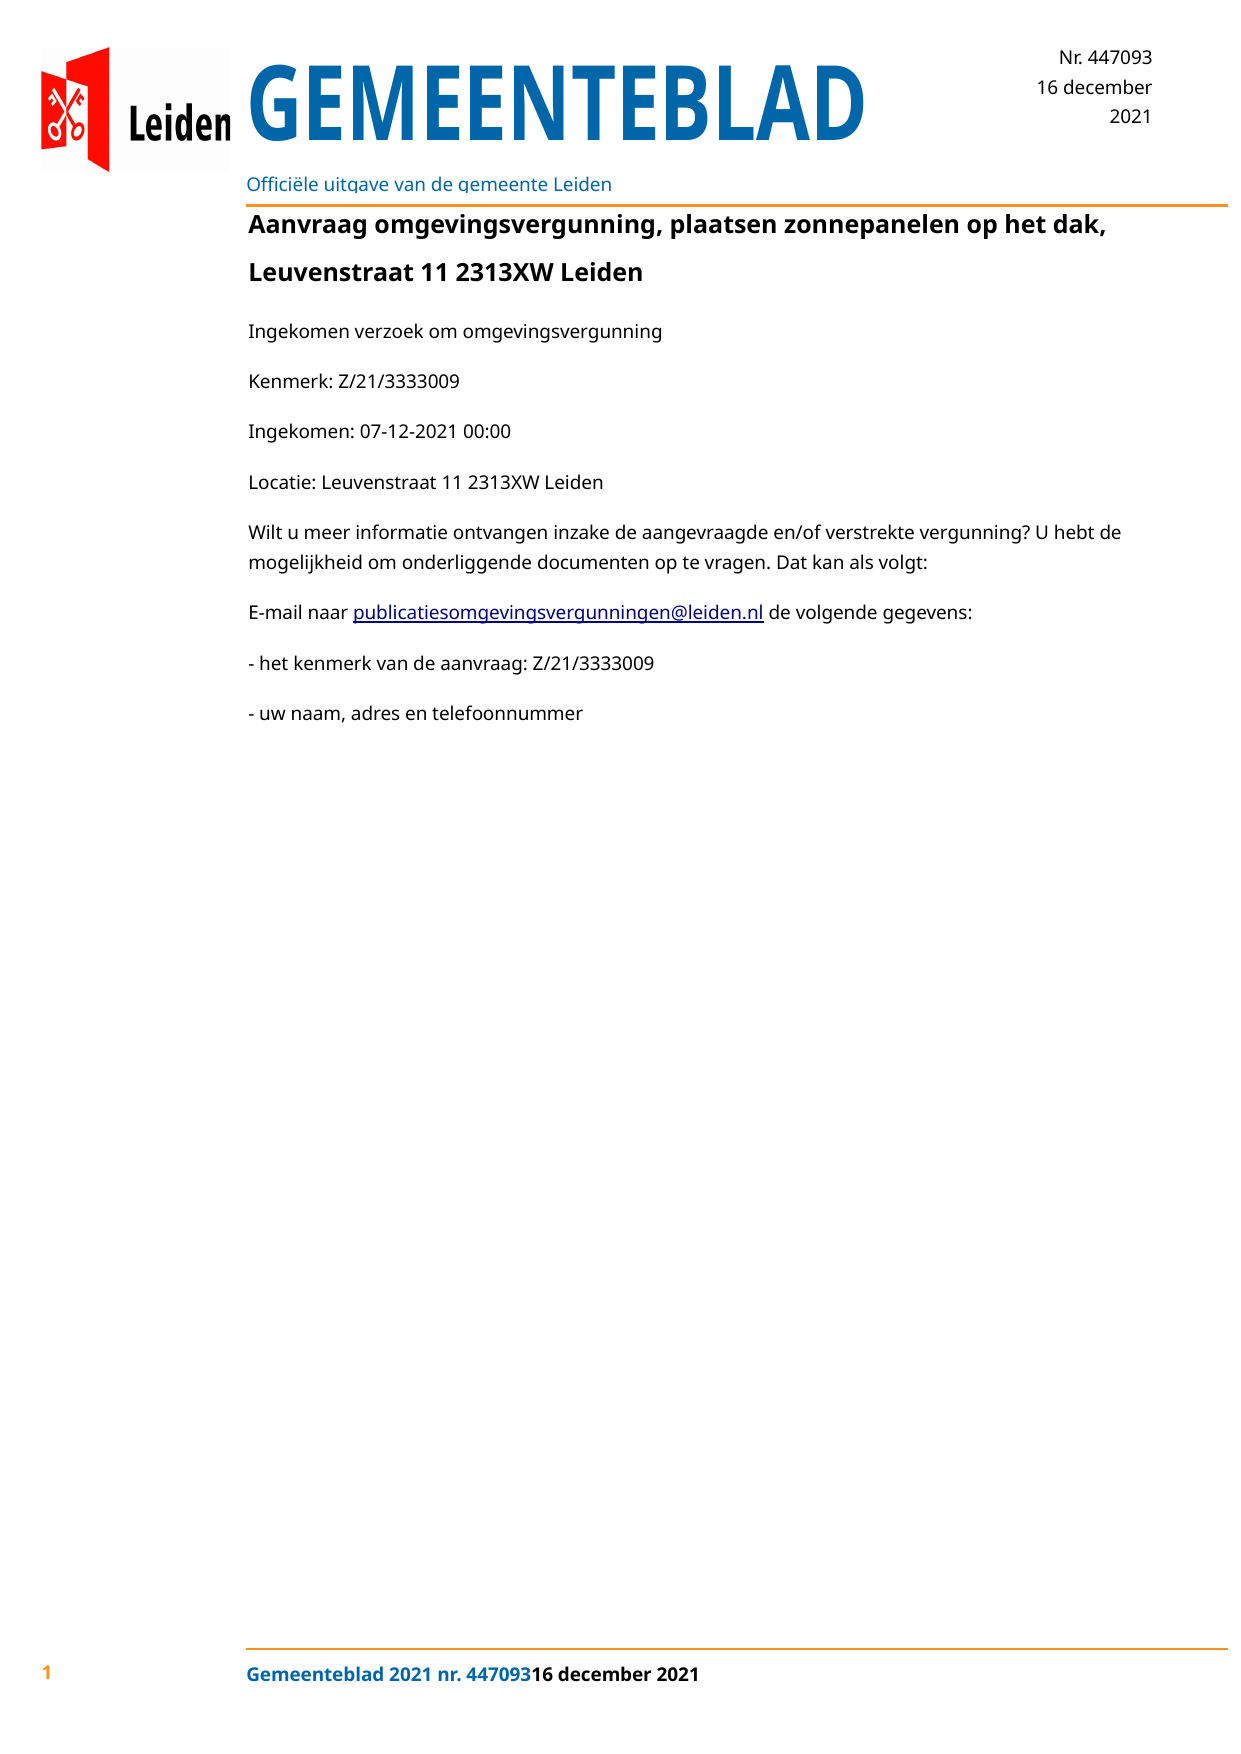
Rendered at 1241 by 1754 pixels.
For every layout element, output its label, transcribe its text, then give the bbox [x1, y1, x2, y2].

text E-mail naar publicatiesomgevingsvergunningen@leiden.nl de volgende gegevens: [248, 599, 1152, 625]
text - uw naam, adres en telefoonnummer [248, 700, 1152, 726]
text Aanvraag omgevingsvergunning, plaatsen zonnepanelen op het dak, Leuvenstraat 11 2313XW Leiden [248, 207, 1152, 288]
text Kenmerk: Z/21/3333009 [248, 368, 1152, 394]
text Wilt u meer informatie ontvangen inzake de aangevraagde en/of verstrekte vergunning? U hebt de mogelijkheid om onderliggende documenten op te vragen. Dat kan als volgt: [248, 519, 1152, 575]
text Ingekomen verzoek om omgevingsvergunning [248, 318, 1152, 344]
picture [41, 47, 231, 172]
text - het kenmerk van de aanvraag: Z/21/3333009 [248, 650, 1152, 676]
text Locatie: Leuvenstraat 11 2313XW Leiden [248, 469, 1152, 495]
text Ingekomen: 07-12-2021 00:00 [248, 419, 1152, 444]
